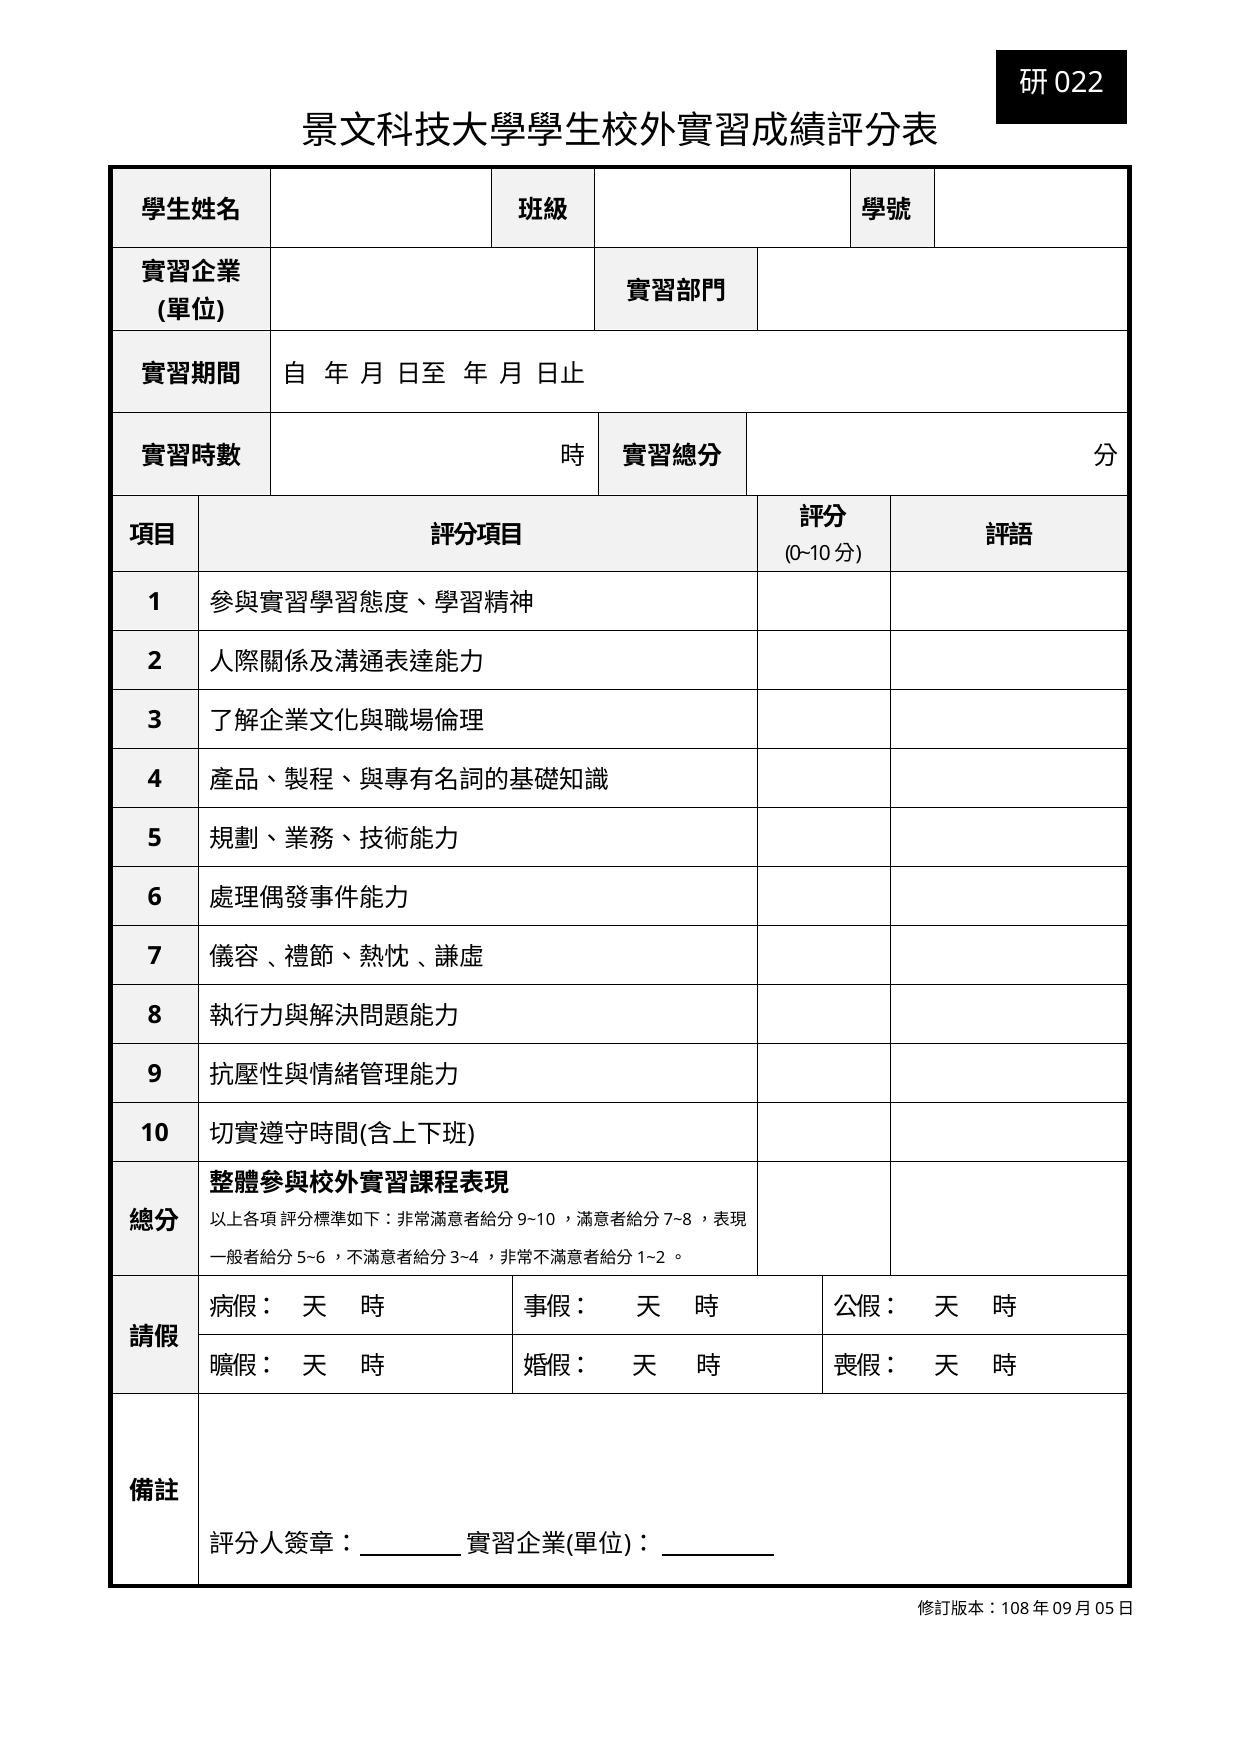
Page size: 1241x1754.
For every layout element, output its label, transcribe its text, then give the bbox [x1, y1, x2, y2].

table_cell [758, 985, 890, 1043]
table_cell [891, 808, 1127, 866]
table_cell [758, 808, 890, 866]
table_cell [758, 867, 890, 925]
table_cell [891, 631, 1127, 689]
table_cell [758, 1103, 890, 1161]
table_cell 實習期間 [113, 331, 270, 412]
table_cell 儀容﹑禮節、熱忱﹑謙虛 [199, 926, 757, 984]
table_cell 備註 [113, 1394, 198, 1584]
table_header 學生姓名 [113, 169, 270, 247]
table_cell 實習部門 [595, 248, 757, 329]
table_cell 評分項目 [199, 496, 757, 571]
text 研022 [1011, 58, 1111, 101]
text 景文科技大學學生校外實習成績評分表 [106, 89, 1134, 164]
table_cell [891, 867, 1127, 925]
table_cell [758, 631, 890, 689]
table_cell 實習總分 [599, 413, 746, 494]
table_cell 2 [113, 631, 198, 689]
table_cell 切實遵守時間(含上下班) [199, 1103, 757, 1161]
table_cell 規劃、業務、技術能力 [199, 808, 757, 866]
table_cell [891, 985, 1127, 1043]
text 修訂版本：108年09月05日 [144, 1588, 1134, 1626]
table_cell [758, 690, 890, 748]
table_header [595, 169, 850, 247]
table_cell 實習企業 (單位) [113, 248, 270, 329]
table_cell 評分人簽章： 實習企業(單位)： [199, 1394, 1127, 1584]
table_cell [758, 749, 890, 807]
table_cell 4 [113, 749, 198, 807]
table_cell 自 年 月 日至 年 月 日止 [271, 331, 1127, 412]
table_cell 抗壓性與情緒管理能力 [199, 1044, 757, 1102]
table_cell [891, 1103, 1127, 1161]
table_cell [758, 926, 890, 984]
table_header 班級 [492, 169, 594, 247]
table_cell 7 [113, 926, 198, 984]
table_cell 了解企業文化與職場倫理 [199, 690, 757, 748]
table_cell 3 [113, 690, 198, 748]
table_cell 10 [113, 1103, 198, 1161]
table_cell 項目 [113, 496, 198, 571]
table_cell [891, 749, 1127, 807]
table_cell [758, 1044, 890, 1102]
table_cell 1 [113, 572, 198, 629]
table_cell 8 [113, 985, 198, 1043]
table_cell [758, 248, 1127, 329]
table_cell 總分 [113, 1162, 198, 1275]
table_cell 整體參與校外實習課程表現 以上各項 評分標準如下：非常滿意者給分 9~10 ，滿意者給分 7~8 ，表現一般者給分 5~6 ，不滿意者給分 3~4 ，非常不滿意者給分 1~2 。 [199, 1162, 757, 1275]
table_cell [891, 1162, 1127, 1275]
table_cell [891, 572, 1127, 629]
table_cell 分 [747, 413, 1127, 494]
table_cell 事假： 天 時 [513, 1276, 822, 1334]
table_cell 9 [113, 1044, 198, 1102]
table_cell 參與實習學習態度、學習精神 [199, 572, 757, 629]
table_cell 人際關係及溝通表達能力 [199, 631, 757, 689]
table_cell [758, 572, 890, 629]
table_cell 產品、製程、與專有名詞的基礎知識 [199, 749, 757, 807]
table_cell [891, 1044, 1127, 1102]
table_cell 6 [113, 867, 198, 925]
table_cell [758, 1162, 890, 1275]
table_cell 請假 [113, 1276, 198, 1393]
table_cell 處理偶發事件能力 [199, 867, 757, 925]
table_cell [891, 690, 1127, 748]
table_header 學號 [851, 169, 934, 247]
table_cell 公假： 天 時 [823, 1276, 1127, 1334]
table_cell 時 [271, 413, 598, 494]
table_cell 評分 (0~10分) [758, 496, 890, 571]
table_cell 5 [113, 808, 198, 866]
table_cell [271, 248, 594, 329]
table_cell 病假： 天 時 [199, 1276, 512, 1334]
table_cell 評語 [891, 496, 1127, 571]
table_cell 實習時數 [113, 413, 270, 494]
table_cell 喪假： 天 時 [823, 1335, 1127, 1393]
table_cell 執行力與解決問題能力 [199, 985, 757, 1043]
table_cell 曠假： 天 時 [199, 1335, 512, 1393]
table_header [935, 169, 1127, 247]
table_cell 婚假： 天 時 [513, 1335, 822, 1393]
table_header [271, 169, 491, 247]
table_cell [891, 926, 1127, 984]
